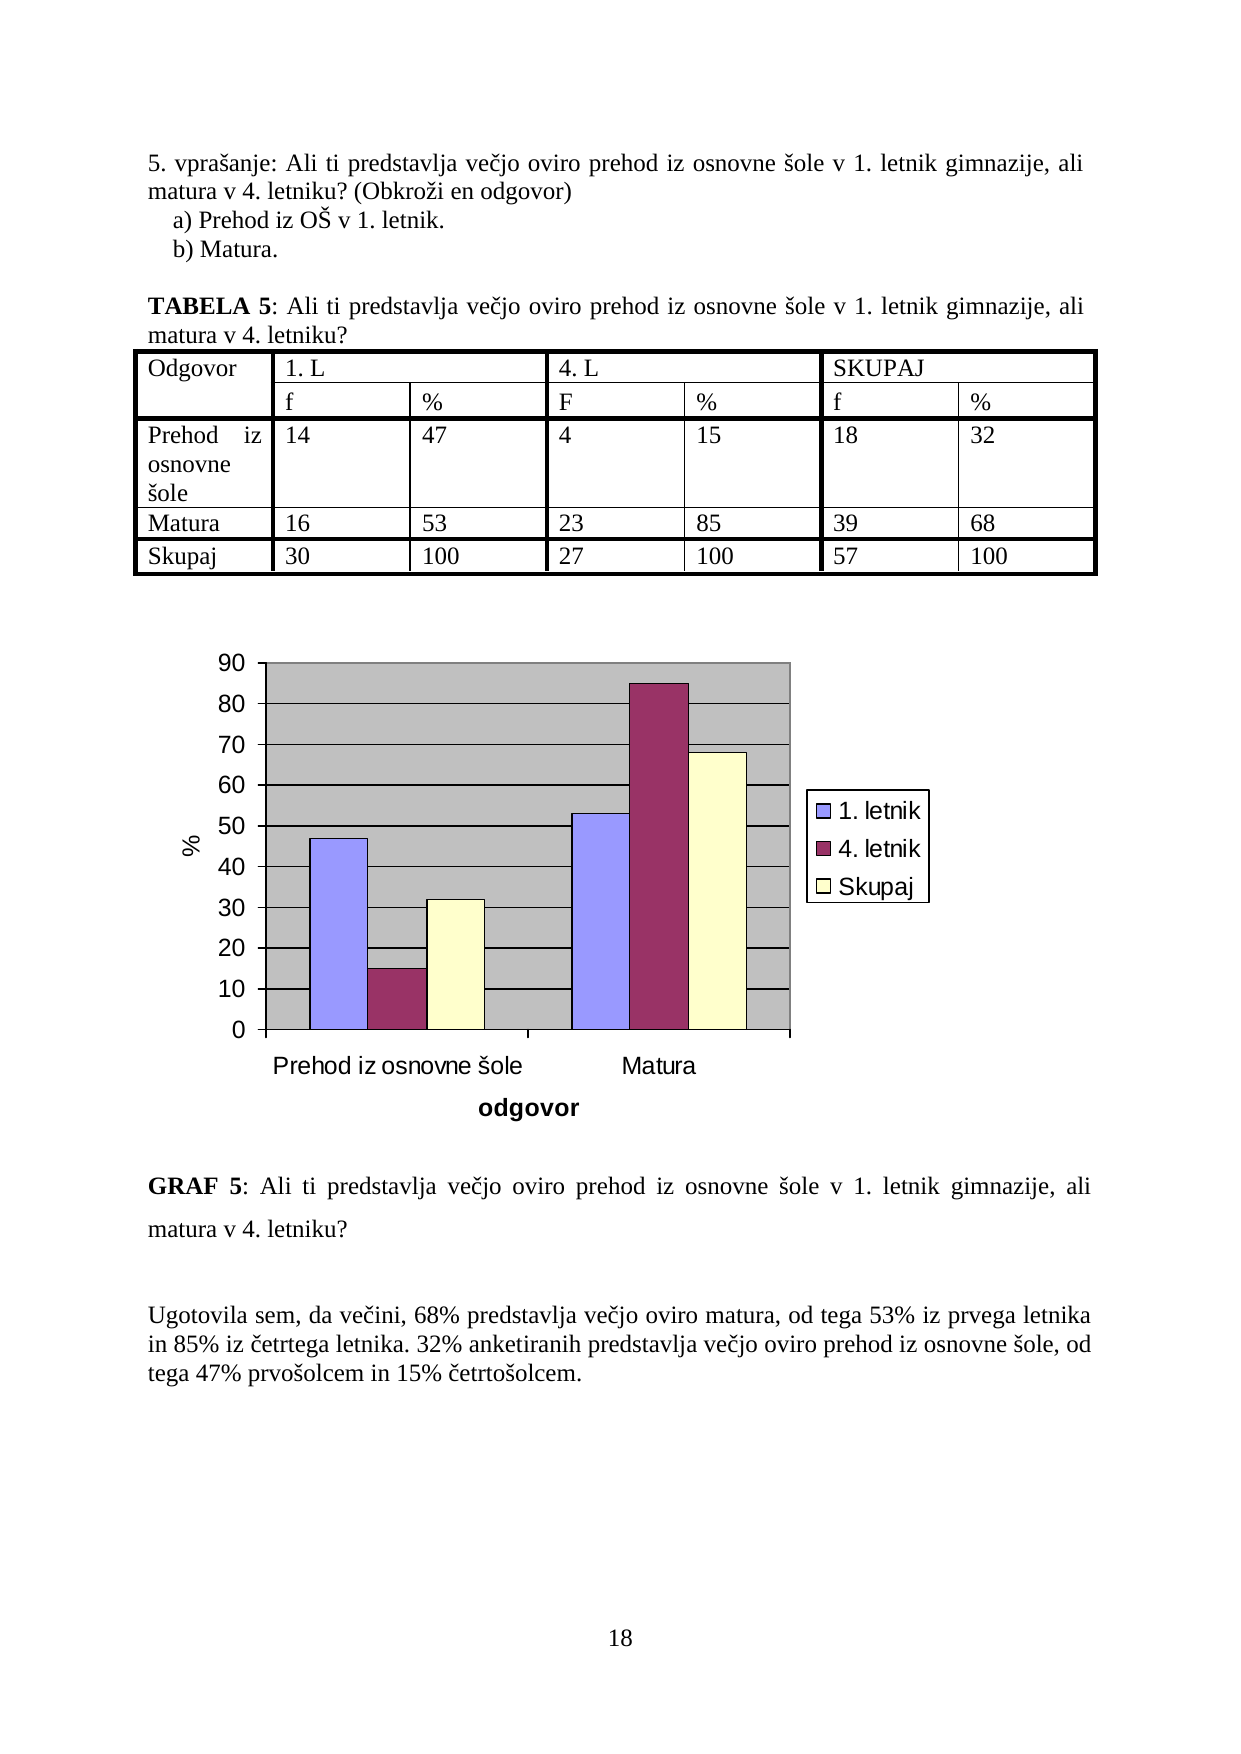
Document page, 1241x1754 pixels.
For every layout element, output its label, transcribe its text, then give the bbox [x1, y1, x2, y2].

text b) Matura. [148, 234, 1085, 263]
table_cell 47 [411, 421, 545, 507]
table_cell Matura [138, 508, 271, 536]
table_cell 100 [685, 541, 819, 571]
table_cell 100 [959, 541, 1093, 571]
table_cell % [685, 383, 819, 416]
table_header 1. L [275, 354, 545, 382]
text GRAF 5: Ali ti predstavlja večjo oviro prehod iz osnovne šole v 1. letnik gimnazije, ali matura v 4. letniku? [148, 1171, 1093, 1243]
table_cell 68 [959, 508, 1093, 536]
table_header SKUPAJ [824, 354, 1093, 382]
text a) Prehod iz OŠ v 1. letnik. [148, 205, 1085, 234]
table_header 4. L [549, 354, 819, 382]
table_cell 16 [275, 508, 409, 536]
table_cell f [824, 383, 958, 416]
table_cell % [959, 383, 1093, 416]
table_cell % [411, 383, 545, 416]
table_cell 39 [824, 508, 958, 536]
table_cell 4 [549, 421, 684, 507]
text Ugotovila sem, da večini, 68% predstavlja večjo oviro matura, od tega 53% iz prvega letnika in 85% iz četrtega letnika. 32% anketiranih predstavlja večjo oviro prehod iz osnovne šole, od tega 47% prvošolcem in 15% četrtošolcem. [148, 1300, 1093, 1387]
table_cell 85 [685, 508, 819, 536]
table_cell 32 [959, 421, 1093, 507]
table_cell Skupaj [138, 541, 271, 571]
table_header Odgovor [138, 354, 271, 416]
table_cell 100 [411, 541, 545, 571]
table_cell Prehod iz osnovne šole [138, 421, 271, 507]
table_cell 53 [411, 508, 545, 536]
text 5. vprašanje: Ali ti predstavlja večjo oviro prehod iz osnovne šole v 1. letnik gimnazije, ali matura v 4. letniku? (Obkroži en odgovor) [148, 148, 1085, 205]
table_cell 15 [685, 421, 819, 507]
text TABELA 5: Ali ti predstavlja večjo oviro prehod iz osnovne šole v 1. letnik gimnazije, ali matura v 4. letniku? [148, 291, 1085, 349]
table_cell f [275, 383, 409, 416]
table_cell 18 [824, 421, 958, 507]
table_cell 14 [275, 421, 409, 507]
table_cell 27 [549, 541, 684, 571]
table_cell F [549, 383, 684, 416]
table_cell 30 [275, 541, 409, 571]
table_cell 57 [824, 541, 958, 571]
table_cell 23 [549, 508, 684, 536]
